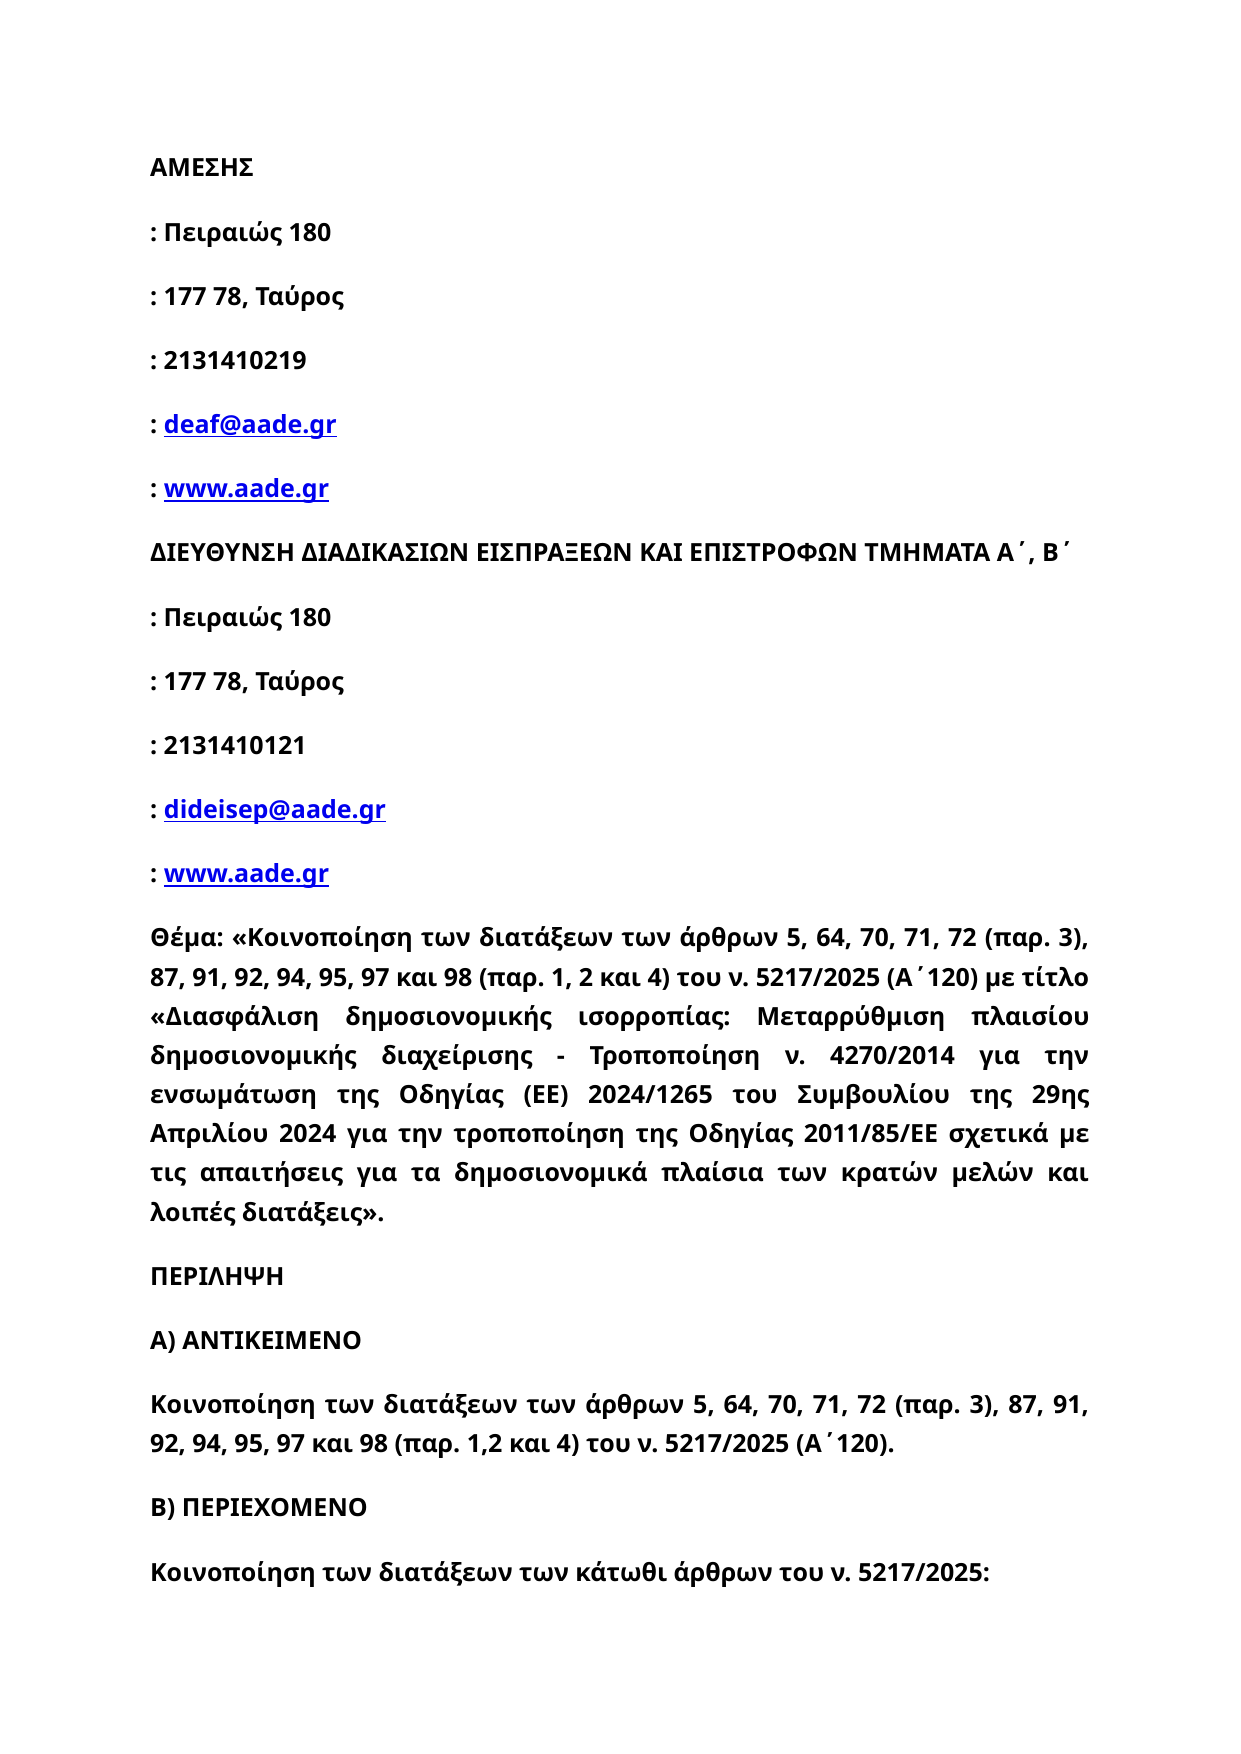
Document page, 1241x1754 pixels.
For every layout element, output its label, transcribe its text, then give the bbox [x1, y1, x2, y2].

text : Πειραιώς 180 [150, 214, 1090, 248]
text : www.aade.gr [150, 471, 1090, 505]
text : deaf@aade.gr [150, 407, 1090, 441]
text : 177 78, Ταύρος [150, 278, 1090, 312]
text Α) ΑΝΤΙΚΕΙΜΕΝΟ [150, 1322, 1090, 1357]
text : 2131410219 [150, 342, 1090, 377]
text Κοινοποίηση των διατάξεων των κάτωθι άρθρων του ν. 5217/2025: [150, 1554, 1090, 1588]
text : 2131410121 [150, 727, 1090, 762]
text : www.aade.gr [150, 856, 1090, 890]
text Κοινοποίηση των διατάξεων των άρθρων 5, 64, 70, 71, 72 (παρ. 3), 87, 91, 92, 94, 95, 97 και 98 (παρ. 1,2 και 4) του ν. 5217/2025 (Α΄120). [150, 1387, 1090, 1460]
text Θέμα: «Κοινοποίηση των διατάξεων των άρθρων 5, 64, 70, 71, 72 (παρ. 3), 87, 91, 92, 94, 95, 97 και 98 (παρ. 1, 2 και 4) του ν. 5217/2025 (Α΄120) με τίτλο «Διασφάλιση δημοσιονομικής ισορροπίας: Μεταρρύθμιση πλαισίου δημοσιονομικής διαχείρισης - Τροποποίηση ν. 4270/2014 για την ενσωμάτωση της Οδηγίας (ΕΕ) 2024/1265 του Συμβουλίου της 29ης Απριλίου 2024 για την τροποποίηση της Οδηγίας 2011/85/ΕΕ σχετικά με τις απαιτήσεις για τα δημοσιονομικά πλαίσια των κρατών μελών και λοιπές διατάξεις». [150, 920, 1090, 1228]
text Β) ΠΕΡΙΕΧΟΜΕΝΟ [150, 1490, 1090, 1524]
text : 177 78, Ταύρος [150, 663, 1090, 697]
text ΠΕΡΙΛΗΨΗ [150, 1258, 1090, 1292]
text ΑΜΕΣΗΣ [150, 150, 1090, 184]
text ΔΙΕΥΘΥΝΣΗ ΔΙΑΔΙΚΑΣΙΩΝ ΕΙΣΠΡΑΞΕΩΝ ΚΑΙ ΕΠΙΣΤΡΟΦΩΝ ΤΜΗΜΑΤΑ Α΄, Β΄ [150, 535, 1090, 569]
text : dideisep@aade.gr [150, 792, 1090, 826]
text : Πειραιώς 180 [150, 599, 1090, 633]
